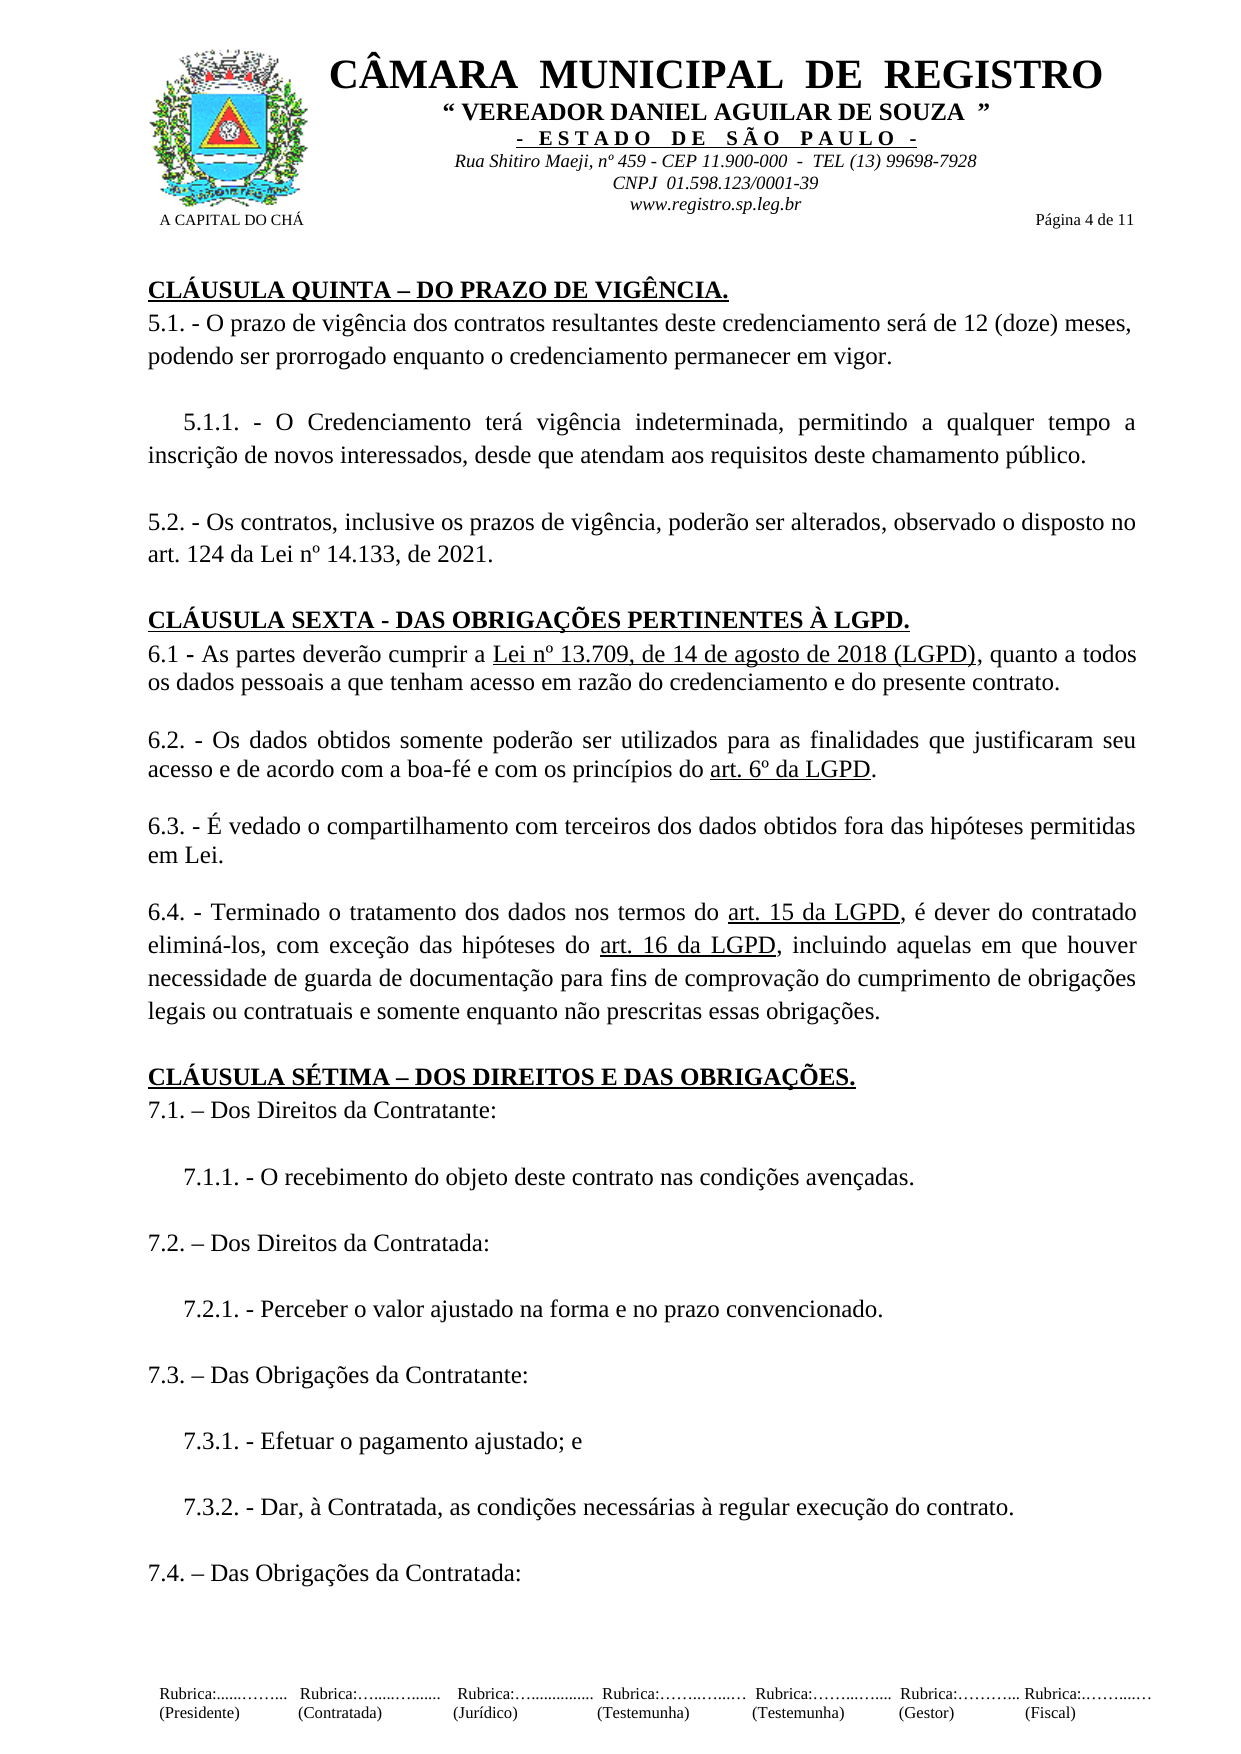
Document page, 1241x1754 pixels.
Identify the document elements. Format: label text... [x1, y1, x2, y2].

text 6.2. - Os dados obtidos somente poderão ser utilizados para as finalidades que justificaram seu acesso e de acordo com a boa-fé e com os princípios do art. 6º da LGPD. [148, 725, 1137, 782]
text 6.1 - As partes deverão cumprir a Lei nº 13.709, de 14 de agosto de 2018 (LGPD), quanto a todos os dados pessoais a que tenham acesso em razão do credenciamento e do presente contrato. [148, 639, 1137, 696]
text 6.3. - É vedado o compartilhamento com terceiros dos dados obtidos fora das hipóteses permitidas em Lei. [148, 811, 1137, 869]
text 6.4. - Terminado o tratamento dos dados nos termos do art. 15 da LGPD, é dever do contratado eliminá-los, com exceção das hipóteses do art. 16 da LGPD, incluindo aquelas em que houver necessidade de guarda de documentação para fins de comprovação do cumprimento de obrigações legais ou contratuais e somente enquanto não prescritas essas obrigações. [148, 897, 1137, 1025]
text 7.1. – Dos Direitos da Contratante: [148, 1096, 1137, 1124]
text 7.3.1. - Efetuar o pagamento ajustado; e [183, 1426, 1137, 1454]
text CLÁUSULA SÉTIMA – DOS DIREITOS E DAS OBRIGAÇÕES. [148, 1062, 1137, 1091]
list 5.2. - Os contratos, inclusive os prazos de vigência, poderão ser alterados, observado o disposto no art. 124 da Lei nº 14.133, de 2021. [148, 507, 1137, 568]
text 5.1.1. - O Credenciamento terá vigência indeterminada, permitindo a qualquer tempo a inscrição de novos interessados, desde que atendam aos requisitos deste chamamento público. [148, 407, 1137, 469]
text CLÁUSULA SEXTA - DAS OBRIGAÇÕES PERTINENTES À LGPD. [148, 606, 1137, 634]
text 7.1.1. - O recebimento do objeto deste contrato nas condições avençadas. [148, 1162, 1137, 1190]
list 5.1. - O prazo de vigência dos contratos resultantes deste credenciamento será de 12 (doze) meses, podendo ser prorrogado enquanto o credenciamento permanecer em vigor. [148, 308, 1137, 370]
text 7.3.2. - Dar, à Contratada, as condições necessárias à regular execução do contrato. [183, 1492, 1137, 1521]
text 7.2.1. - Perceber o valor ajustado na forma e no prazo convencionado. [148, 1294, 1137, 1322]
text 7.3. – Das Obrigações da Contratante: [148, 1360, 1137, 1388]
text 7.2. – Dos Direitos da Contratada: [148, 1228, 1137, 1256]
text CLÁUSULA QUINTA – DO PRAZO DE VIGÊNCIA. [148, 275, 1137, 304]
text 7.4. – Das Obrigações da Contratada: [148, 1558, 1137, 1587]
